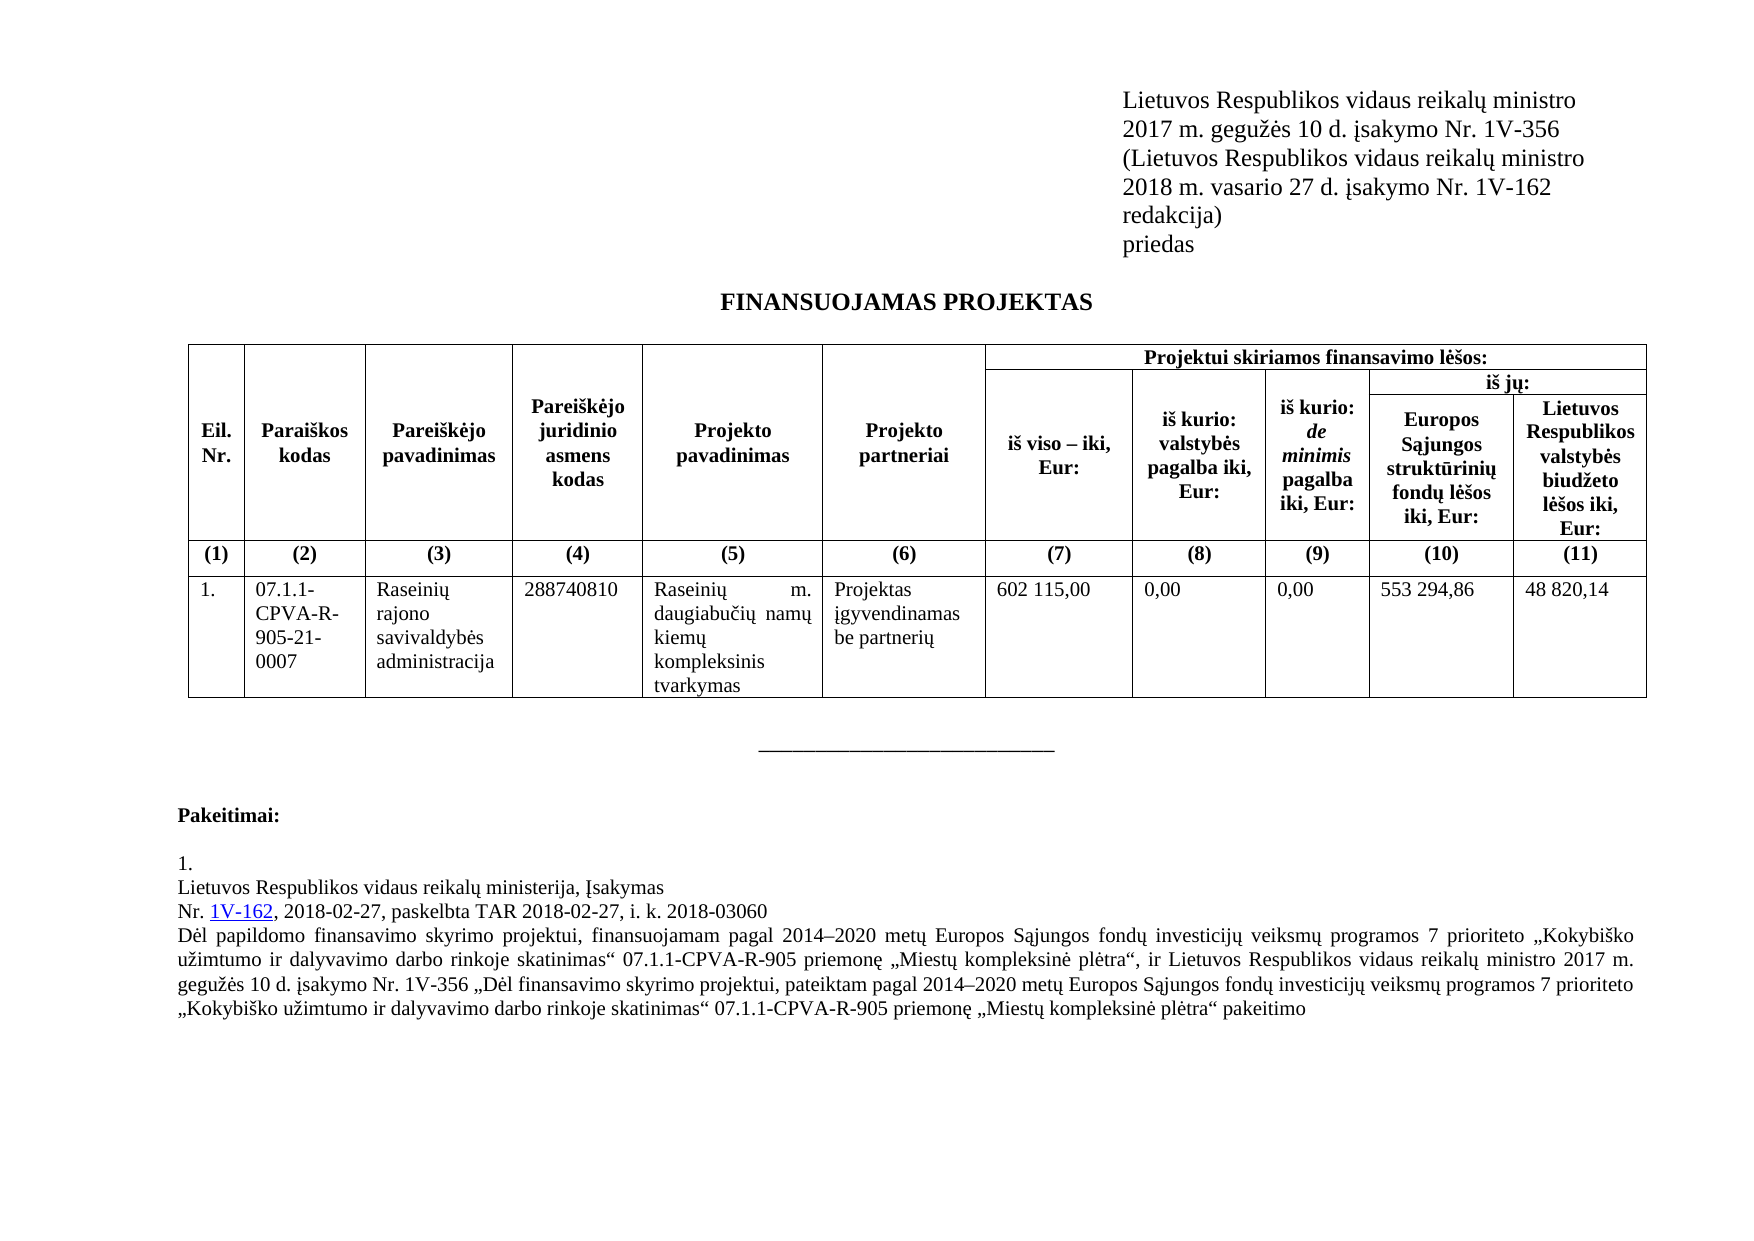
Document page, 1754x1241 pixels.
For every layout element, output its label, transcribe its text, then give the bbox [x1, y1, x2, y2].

table_cell 553 294,86 [1370, 577, 1513, 697]
table_cell iš kurio: valstybės pagalba iki, Eur: [1133, 370, 1265, 540]
table_cell 07.1.1-CPVA-R-905-21-0007 [245, 577, 365, 697]
text 2018 m. vasario 27 d. įsakymo Nr. 1V-162 redakcija) [1122, 172, 1636, 229]
text FINANSUOJAMAS PROJEKTAS [177, 287, 1636, 315]
table_cell (3) [366, 541, 512, 576]
table_cell Projektas įgyvendinamas be partnerių [823, 577, 985, 697]
table_cell (6) [823, 541, 985, 576]
table_cell Raseinių m. daugiabučių namų kiemų kompleksinis tvarkymas [643, 577, 822, 697]
text priedas [1122, 229, 1636, 258]
table_cell (1) [189, 541, 244, 576]
table_header Pareiškėjo juridinio asmens kodas [513, 345, 642, 540]
table_cell 48 820,14 [1514, 577, 1646, 697]
table_cell (7) [986, 541, 1132, 576]
table_header Eil. Nr. [189, 345, 244, 540]
table_cell (9) [1266, 541, 1369, 576]
table_cell 602 115,00 [986, 577, 1132, 697]
text 1. [177, 851, 1636, 875]
table_cell (11) [1514, 541, 1646, 576]
text Dėl papildomo finansavimo skyrimo projektui, finansuojamam pagal 2014–2020 metų Europos Sąjungos fondų investicijų veiksmų programos 7 prioriteto „Kokybiško užimtumo ir dalyvavimo darbo rinkoje skatinimas“ 07.1.1-CPVA-R-905 priemonę „Miestų kompleksinė plėtra“, ir Lietuvos Respublikos vidaus reikalų ministro 2017 m. gegužės 10 d. įsakymo Nr. 1V-356 „Dėl finansavimo skyrimo projektui, pateiktam pagal 2014–2020 metų Europos Sąjungos fondų investicijų veiksmų programos 7 prioriteto „Kokybiško užimtumo ir dalyvavimo darbo rinkoje skatinimas“ 07.1.1-CPVA-R-905 priemonę „Miestų kompleksinė plėtra“ pakeitimo [177, 923, 1636, 1019]
text Nr. 1V-162, 2018-02-27, paskelbta TAR 2018-02-27, i. k. 2018-03060 [177, 899, 1636, 923]
table_cell (8) [1133, 541, 1265, 576]
text Lietuvos Respublikos vidaus reikalų ministerija, Įsakymas [177, 875, 1636, 899]
table_cell 1. [189, 577, 244, 697]
table_cell 288740810 [513, 577, 642, 697]
text __________________________ [177, 727, 1636, 755]
text Pakeitimai: [177, 803, 1636, 827]
table_header Projektui skiriamos finansavimo lėšos: [986, 345, 1646, 369]
table_cell (10) [1370, 541, 1513, 576]
table_cell Lietuvos Respublikos valstybės biudžeto lėšos iki, Eur: [1514, 395, 1646, 540]
table_header Projekto pavadinimas [643, 345, 822, 540]
table_header Projekto partneriai [823, 345, 985, 540]
table_cell (4) [513, 541, 642, 576]
table_cell Raseinių rajono savivaldybės administracija [366, 577, 512, 697]
table_cell 0,00 [1266, 577, 1369, 697]
table_header Pareiškėjo pavadinimas [366, 345, 512, 540]
text 2017 m. gegužės 10 d. įsakymo Nr. 1V-356 [1122, 114, 1636, 143]
text Lietuvos Respublikos vidaus reikalų ministro [1122, 85, 1636, 114]
table_cell (5) [643, 541, 822, 576]
table_header Paraiškos kodas [245, 345, 365, 540]
table_cell iš viso – iki, Eur: [986, 370, 1132, 540]
text (Lietuvos Respublikos vidaus reikalų ministro [1122, 143, 1636, 172]
table_cell 0,00 [1133, 577, 1265, 697]
table_cell Europos Sąjungos struktūrinių fondų lėšos iki, Eur: [1370, 395, 1513, 540]
table_cell iš kurio: de minimis pagalba iki, Eur: [1266, 370, 1369, 540]
table_cell (2) [245, 541, 365, 576]
table_cell iš jų: [1370, 370, 1646, 394]
